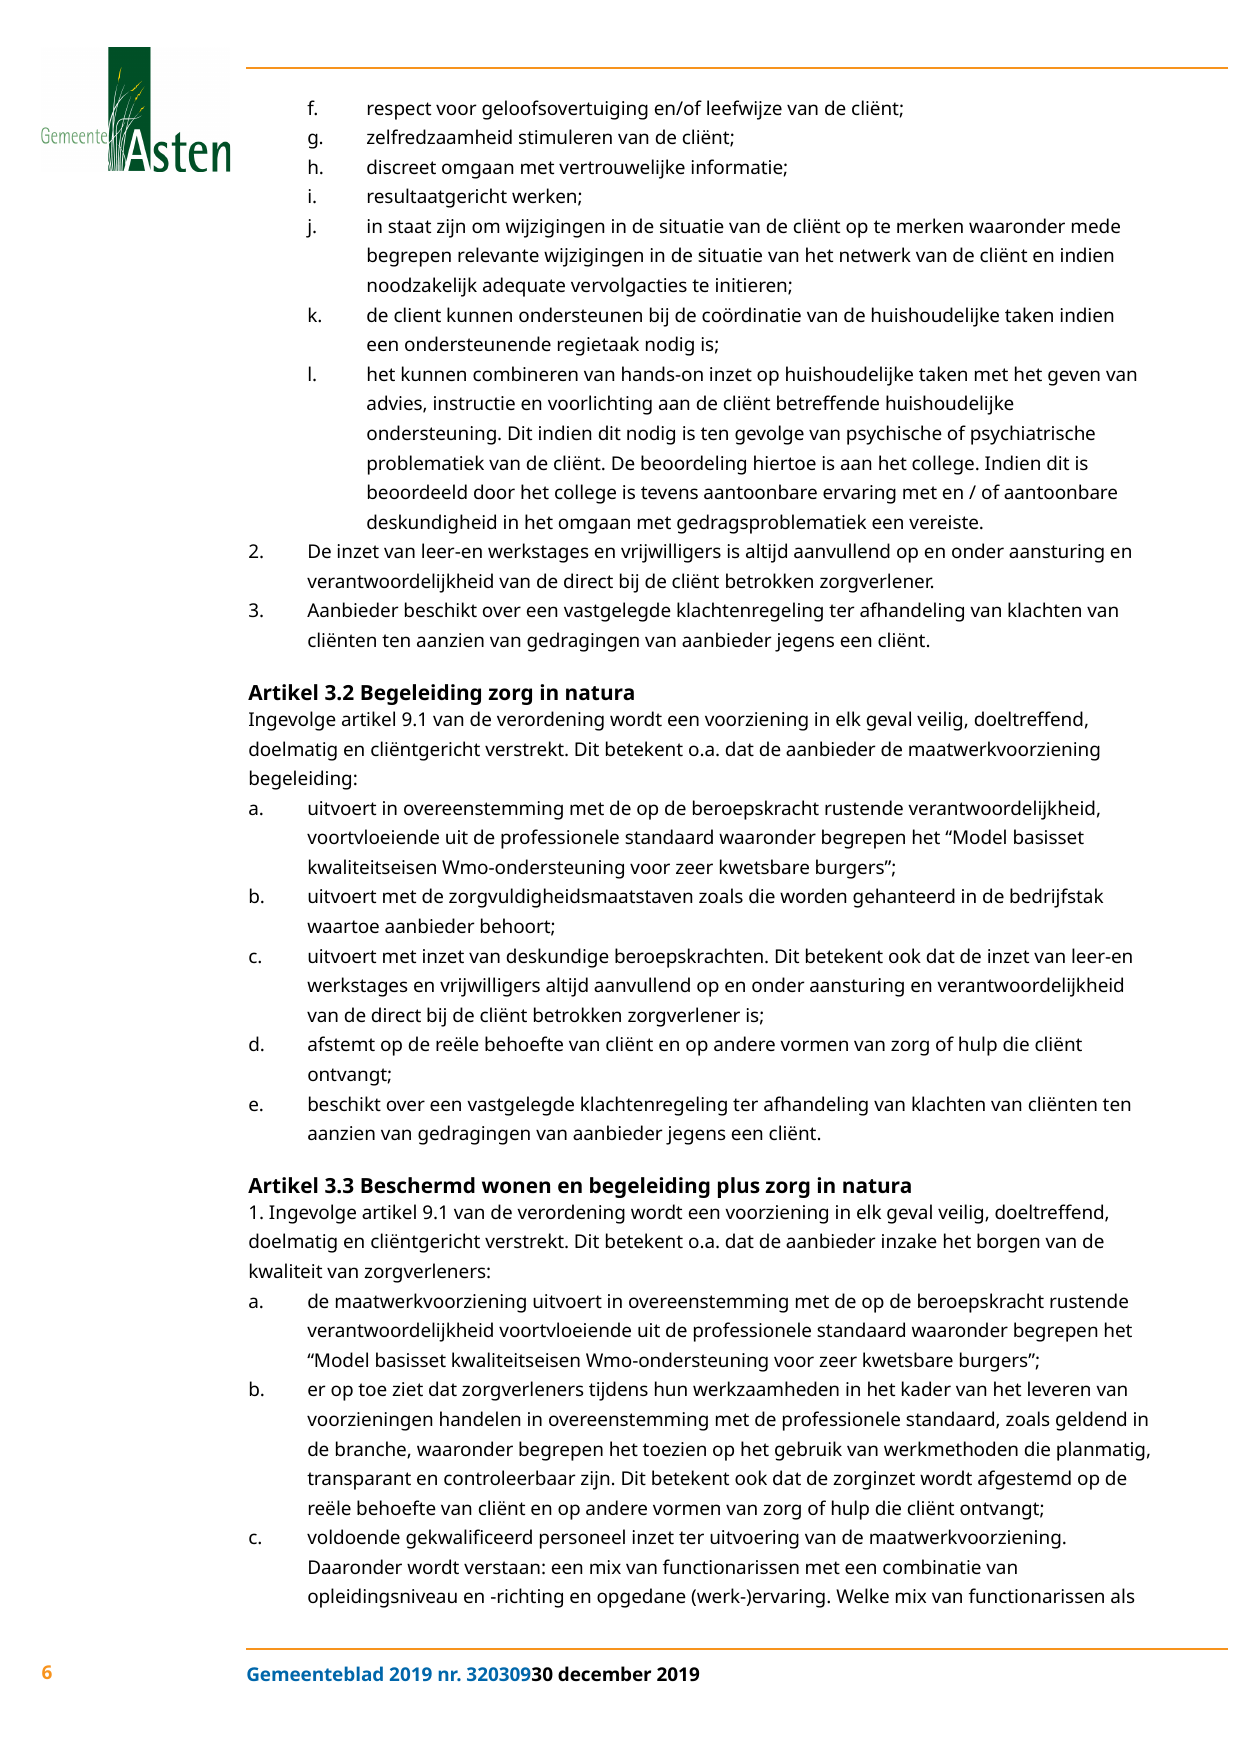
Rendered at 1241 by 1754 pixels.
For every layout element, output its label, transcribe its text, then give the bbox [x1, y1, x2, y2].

picture [41, 47, 231, 172]
list de client kunnen ondersteunen bij de coördinatie van de huishoudelijke taken indien een ondersteunende regietaak nodig is; [307, 302, 1152, 357]
list zelfredzaamheid stimuleren van de cliënt; [307, 124, 1152, 150]
list De inzet van leer-en werkstages en vrijwilligers is altijd aanvullend op en onder aansturing en verantwoordelijkheid van de direct bij de cliënt betrokken zorgverlener. [248, 538, 1152, 594]
list in staat zijn om wijzigingen in de situatie van de cliënt op te merken waaronder mede begrepen relevante wijzigingen in de situatie van het netwerk van de cliënt en indien noodzakelijk adequate vervolgacties te initieren; [307, 213, 1152, 298]
text Ingevolge artikel 9.1 van de verordening wordt een voorziening in elk geval veilig, doeltreffend, doelmatig en cliëntgericht verstrekt. Dit betekent o.a. dat de aanbieder de maatwerkvoorziening begeleiding: [248, 706, 1152, 791]
list afstemt op de reële behoefte van cliënt en op andere vormen van zorg of hulp die cliënt ontvangt; [248, 1032, 1152, 1087]
list het kunnen combineren van hands-on inzet op huishoudelijke taken met het geven van advies, instructie en voorlichting aan de cliënt betreffende huishoudelijke ondersteuning. Dit indien dit nodig is ten gevolge van psychische of psychiatrische problematiek van de cliënt. De beoordeling hiertoe is aan het college. Indien dit is beoordeeld door het college is tevens aantoonbare ervaring met en / of aantoonbare deskundigheid in het omgaan met gedragsproblematiek een vereiste. [307, 361, 1152, 535]
list Aanbieder beschikt over een vastgelegde klachtenregeling ter afhandeling van klachten van cliënten ten aanzien van gedragingen van aanbieder jegens een cliënt. [248, 598, 1152, 653]
list uitvoert in overeenstemming met de op de beroepskracht rustende verantwoordelijkheid, voortvloeiende uit de professionele standaard waaronder begrepen het “Model basisset kwaliteitseisen Wmo-ondersteuning voor zeer kwetsbare burgers”; [248, 795, 1152, 880]
list voldoende gekwalificeerd personeel inzet ter uitvoering van de maatwerkvoorziening. Daaronder wordt verstaan: een mix van functionarissen met een combinatie van opleidingsniveau en -richting en opgedane (werk-)ervaring. Welke mix van functionarissen als [248, 1524, 1152, 1609]
list discreet omgaan met vertrouwelijke informatie; [307, 154, 1152, 180]
text Artikel 3.2 Begeleiding zorg in natura [248, 678, 1152, 706]
list resultaatgericht werken; [307, 183, 1152, 209]
list de maatwerkvoorziening uitvoert in overeenstemming met de op de beroepskracht rustende verantwoordelijkheid voortvloeiende uit de professionele standaard waaronder begrepen het “Model basisset kwaliteitseisen Wmo-ondersteuning voor zeer kwetsbare burgers”; [248, 1288, 1152, 1373]
text Artikel 3.3 Beschermd wonen en begeleiding plus zorg in natura [248, 1171, 1152, 1199]
list beschikt over een vastgelegde klachtenregeling ter afhandeling van klachten van cliënten ten aanzien van gedragingen van aanbieder jegens een cliënt. [248, 1091, 1152, 1146]
list uitvoert met inzet van deskundige beroepskrachten. Dit betekent ook dat de inzet van leer-en werkstages en vrijwilligers altijd aanvullend op en onder aansturing en verantwoordelijkheid van de direct bij de cliënt betrokken zorgverlener is; [248, 943, 1152, 1028]
list respect voor geloofsovertuiging en/of leefwijze van de cliënt; [307, 95, 1152, 121]
text 1. Ingevolge artikel 9.1 van de verordening wordt een voorziening in elk geval veilig, doeltreffend, doelmatig en cliëntgericht verstrekt. Dit betekent o.a. dat de aanbieder inzake het borgen van de kwaliteit van zorgverleners: [248, 1199, 1152, 1284]
list er op toe ziet dat zorgverleners tijdens hun werkzaamheden in het kader van het leveren van voorzieningen handelen in overeenstemming met de professionele standaard, zoals geldend in de branche, waaronder begrepen het toezien op het gebruik van werkmethoden die planmatig, transparant en controleerbaar zijn. Dit betekent ook dat de zorginzet wordt afgestemd op de reële behoefte van cliënt en op andere vormen van zorg of hulp die cliënt ontvangt; [248, 1377, 1152, 1521]
list uitvoert met de zorgvuldigheidsmaatstaven zoals die worden gehanteerd in de bedrijfstak waartoe aanbieder behoort; [248, 884, 1152, 939]
